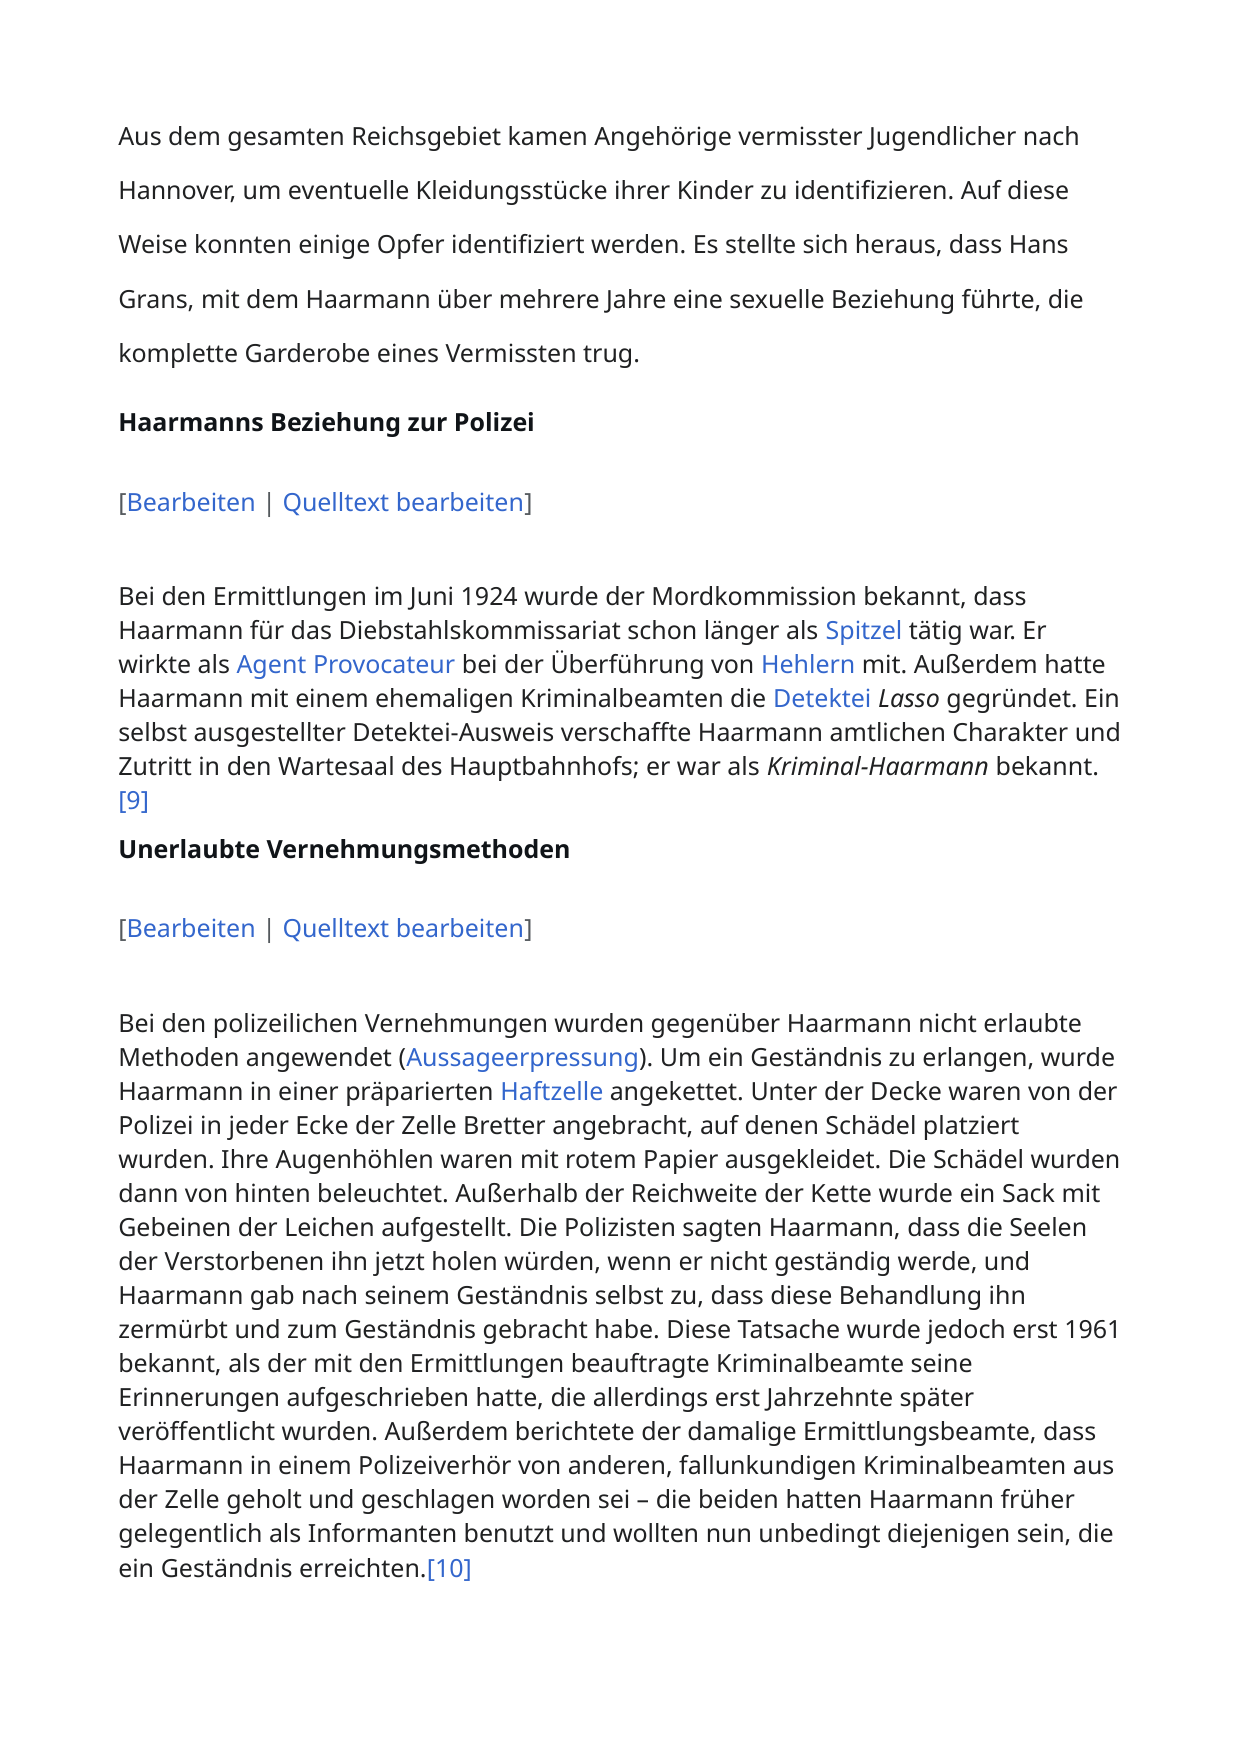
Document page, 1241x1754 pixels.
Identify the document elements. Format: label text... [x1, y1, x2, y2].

text Bei den Ermittlungen im Juni 1924 wurde der Mordkommission bekannt, dass Haarmann für das Diebstahlskommissariat schon länger als Spitzel tätig war. Er wirkte als Agent Provocateur bei der Überführung von Hehlern mit. Außerdem hatte Haarmann mit einem ehemaligen Kriminalbeamten die Detektei Lasso gegründet. Ein selbst ausgestellter Detektei-Ausweis verschaffte Haarmann amtlichen Charakter und Zutritt in den Wartesaal des Hauptbahnhofs; er war als Kriminal-Haarmann bekannt.[9] [118, 579, 1122, 817]
text Bei den polizeilichen Vernehmungen wurden gegenüber Haarmann nicht erlaubte Methoden angewendet (Aussageerpressung). Um ein Geständnis zu erlangen, wurde Haarmann in einer präparierten Haftzelle angekettet. Unter der Decke waren von der Polizei in jeder Ecke der Zelle Bretter angebracht, auf denen Schädel platziert wurden. Ihre Augenhöhlen waren mit rotem Papier ausgekleidet. Die Schädel wurden dann von hinten beleuchtet. Außerhalb der Reichweite der Kette wurde ein Sack mit Gebeinen der Leichen aufgestellt. Die Polizisten sagten Haarmann, dass die Seelen der Verstorbenen ihn jetzt holen würden, wenn er nicht geständig werde, und Haarmann gab nach seinem Geständnis selbst zu, dass diese Behandlung ihn zermürbt und zum Geständnis gebracht habe. Diese Tatsache wurde jedoch erst 1961 bekannt, als der mit den Ermittlungen beauftragte Kriminalbeamte seine Erinnerungen aufgeschrieben hatte, die allerdings erst Jahrzehnte später veröffentlicht wurden. Außerdem berichtete der damalige Ermittlungsbeamte, dass Haarmann in einem Polizeiverhör von anderen, fallunkundigen Kriminalbeamten aus der Zelle geholt und geschlagen worden sei – die beiden hatten Haarmann früher gelegentlich als Informanten benutzt und wollten nun unbedingt diejenigen sein, die ein Geständnis erreichten.[10] [118, 1005, 1122, 1584]
text [Bearbeiten | Quelltext bearbeiten] [118, 911, 1122, 945]
subtitle Haarmanns Beziehung zur Polizei [118, 405, 1122, 439]
text [Bearbeiten | Quelltext bearbeiten] [118, 484, 1122, 519]
subtitle Unerlaubte Vernehmungsmethoden [118, 832, 1122, 866]
text Aus dem gesamten Reichsgebiet kamen Angehörige vermisster Jugendlicher nach Hannover, um eventuelle Kleidungsstücke ihrer Kinder zu identifizieren. Auf diese Weise konnten einige Opfer identifiziert werden. Es stellte sich heraus, dass Hans Grans, mit dem Haarmann über mehrere Jahre eine sexuelle Beziehung führte, die komplette Garderobe eines Vermissten trug. [118, 118, 1122, 370]
